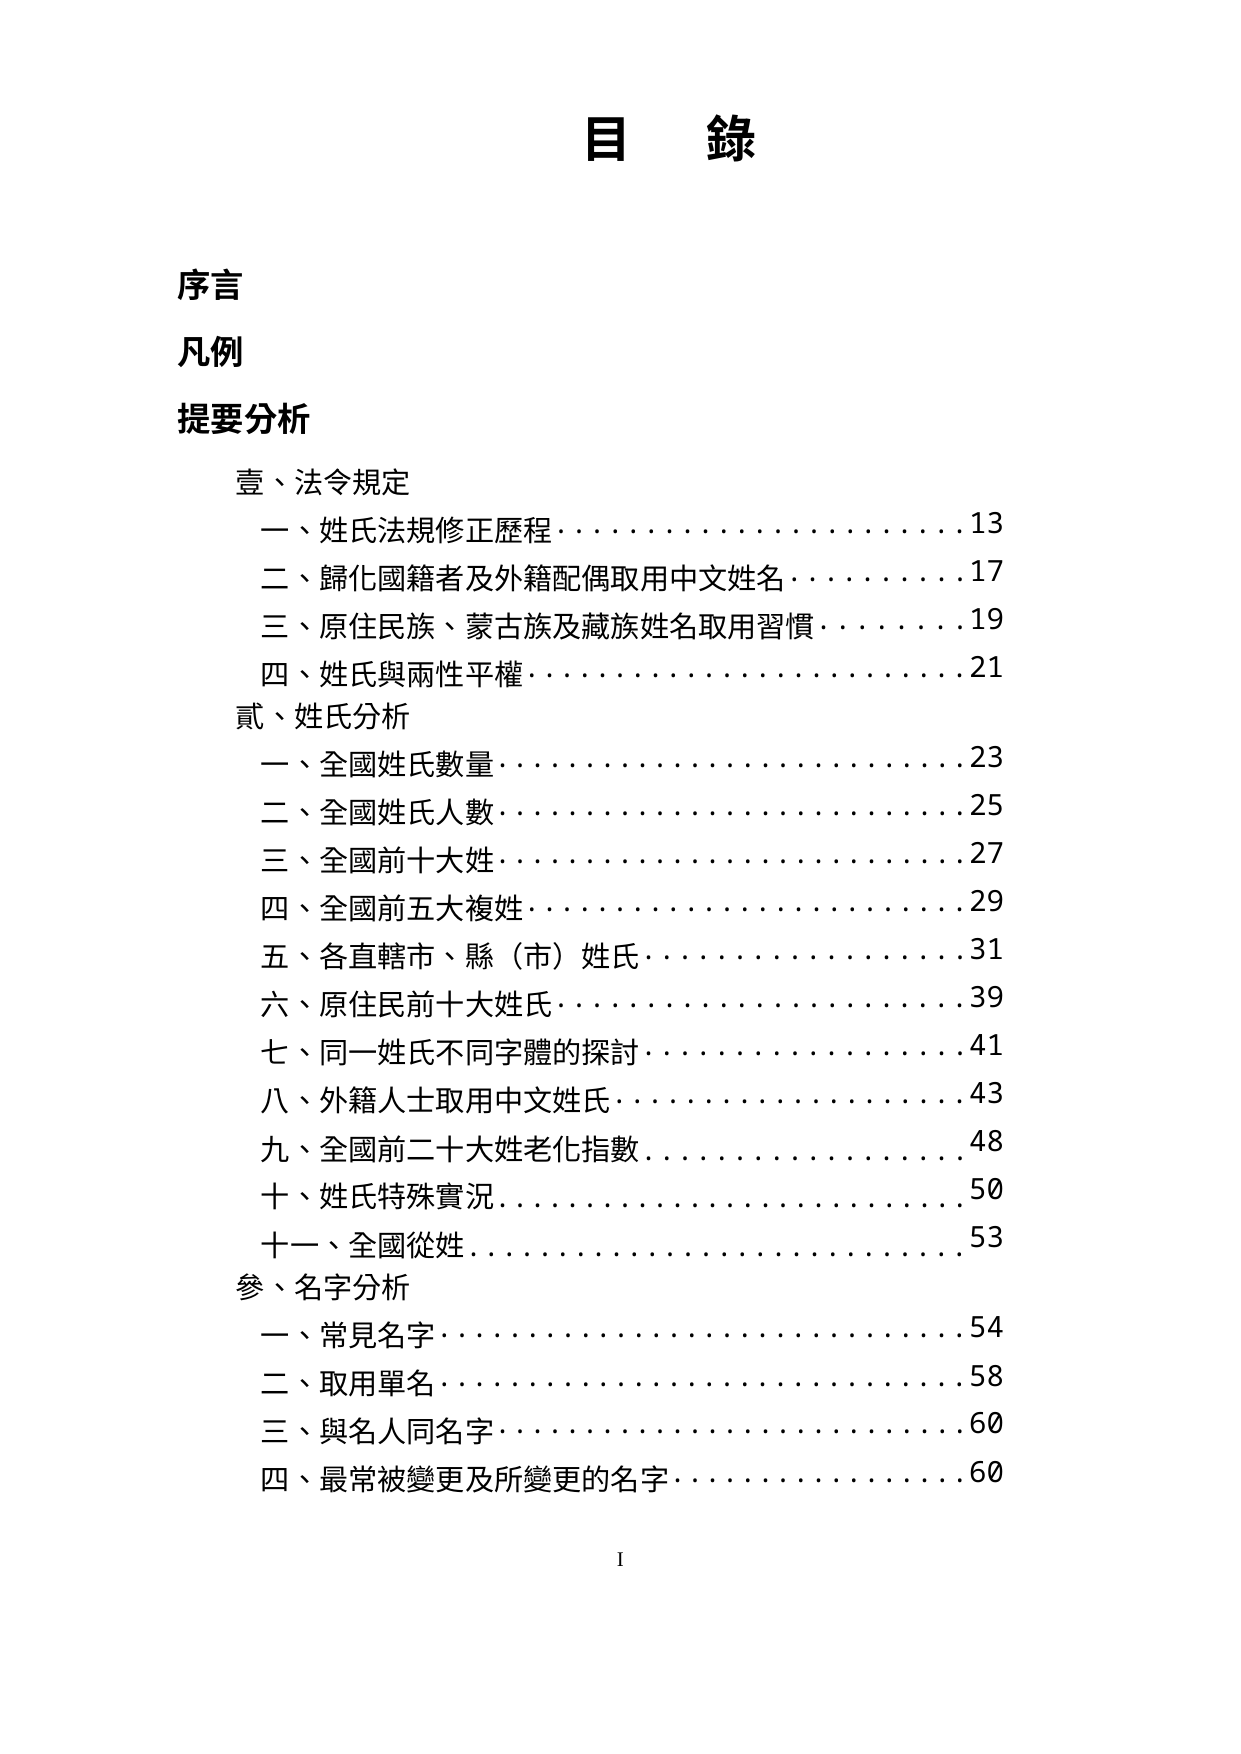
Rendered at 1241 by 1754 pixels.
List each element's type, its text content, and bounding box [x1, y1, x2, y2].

text 六、原住民前十大姓氏 39 [202, 976, 1004, 1024]
text 十一、全國從姓 53 [202, 1216, 1004, 1264]
text 一、常見名字 54 [202, 1307, 1004, 1355]
text 九、全國前二十大姓老化指數 48 [202, 1120, 1004, 1168]
text 五、各直轄市、縣（市）姓氏 31 [202, 928, 1004, 976]
text 八、外籍人士取用中文姓氏 43 [202, 1072, 1004, 1120]
text 壹、法令規定 [177, 459, 1004, 502]
text 四、全國前五大複姓 29 [202, 880, 1004, 928]
text 序言 [177, 259, 1063, 307]
text 二、取用單名 58 [202, 1355, 1004, 1403]
text 四、姓氏與兩性平權 21 [202, 646, 1004, 694]
text 參、名字分析 [177, 1264, 1004, 1307]
text 提要分析 [177, 393, 1063, 441]
text 一、全國姓氏數量 23 [202, 736, 1004, 784]
text 三、全國前十大姓 27 [202, 832, 1004, 880]
text 貳、姓氏分析 [177, 694, 1004, 736]
text 七、同一姓氏不同字體的探討 41 [202, 1024, 1004, 1072]
text 十、姓氏特殊實況 50 [202, 1168, 1004, 1216]
text 凡例 [177, 326, 1063, 374]
text 二、歸化國籍者及外籍配偶取用中文姓名 17 [202, 550, 1004, 598]
text 目 錄 [273, 99, 1063, 172]
text 二、全國姓氏人數 25 [202, 784, 1004, 832]
text 三、與名人同名字 60 [202, 1403, 1004, 1451]
text 一、姓氏法規修正歷程 13 [202, 502, 1004, 550]
text 三、原住民族、蒙古族及藏族姓名取用習慣 19 [202, 598, 1004, 646]
text 四、最常被變更及所變更的名字 60 [202, 1451, 1004, 1499]
